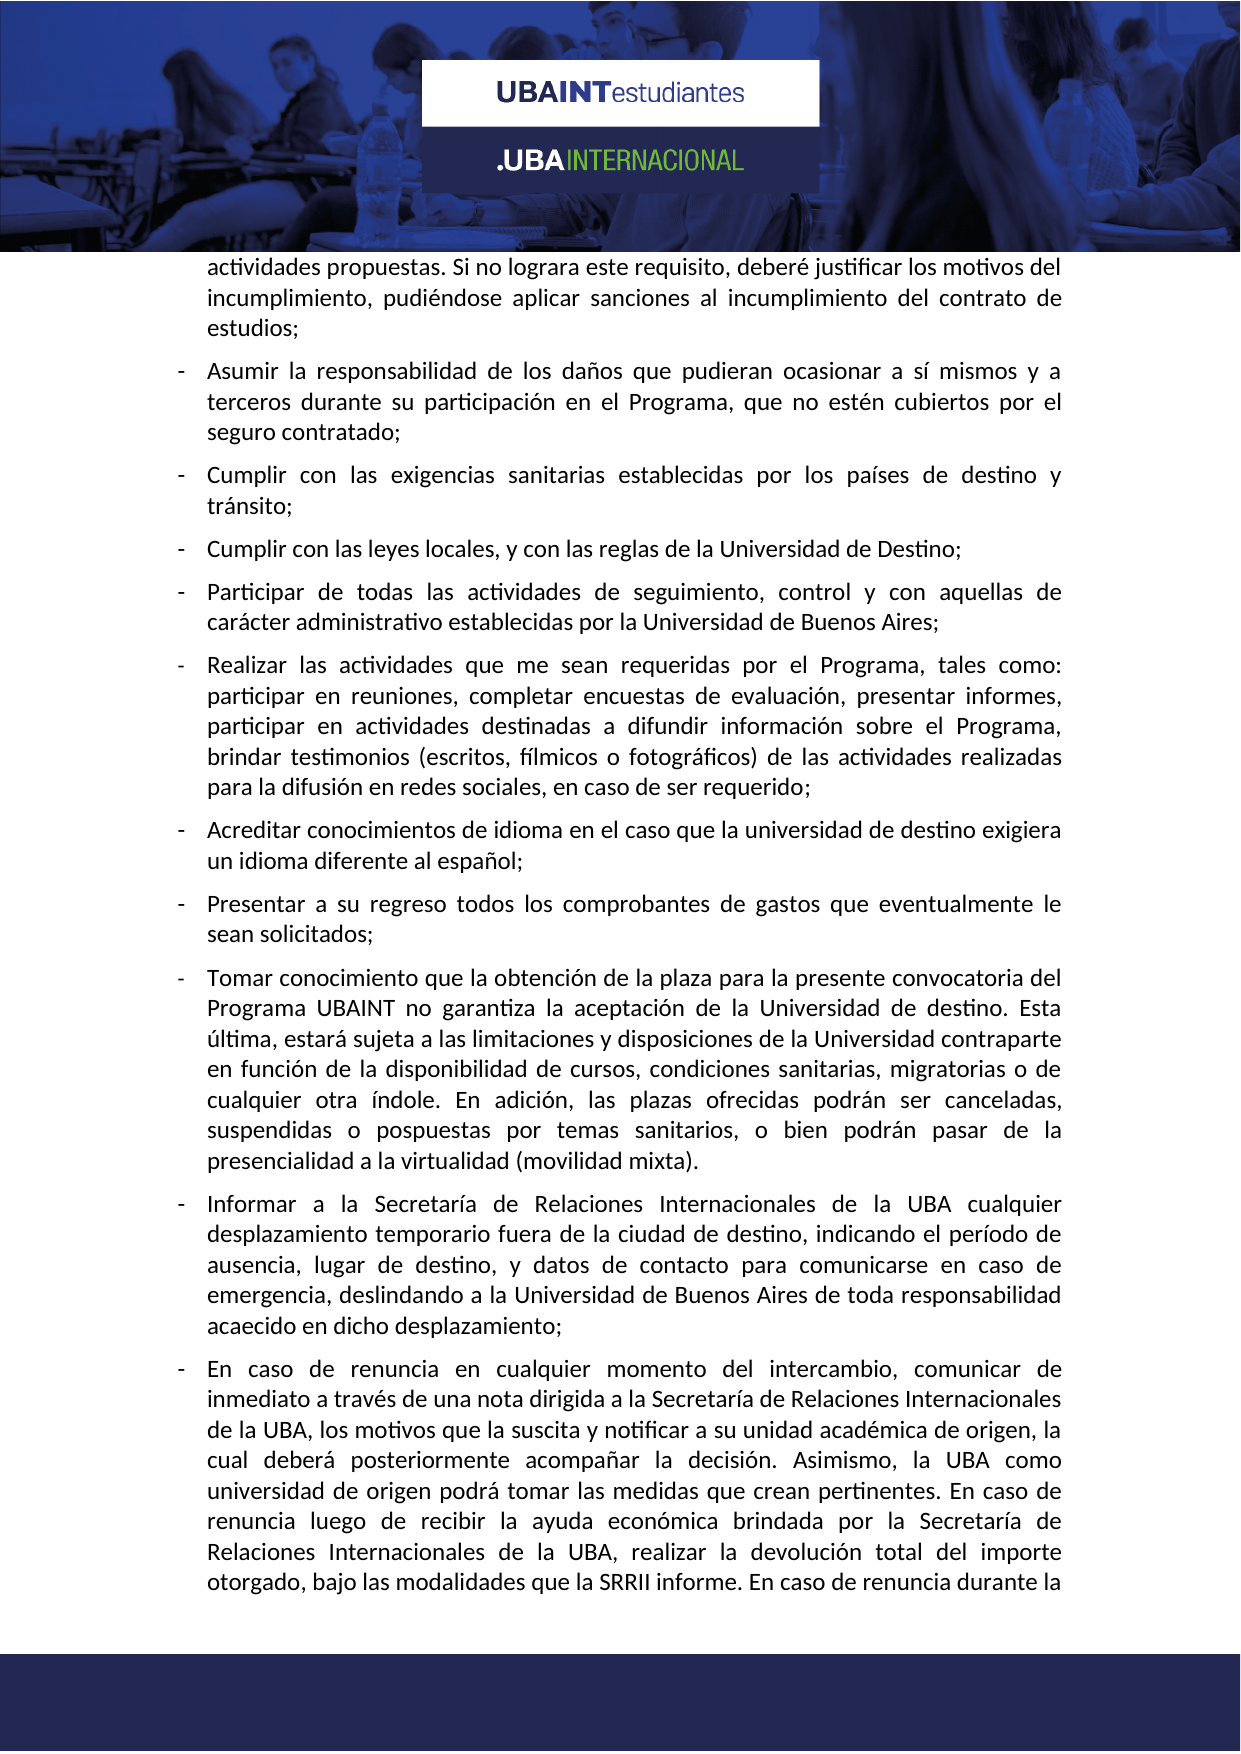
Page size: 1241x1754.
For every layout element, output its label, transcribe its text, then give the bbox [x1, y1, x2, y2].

list Tomar conocimiento que la obtención de la plaza para la presente convocatoria del Programa UBAINT no garantiza la aceptación de la Universidad de destino. Esta última, estará sujeta a las limitaciones y disposiciones de la Universidad contraparte en función de la disponibilidad de cursos, condiciones sanitarias, migratorias o de cualquier otra índole. En adición, las plazas ofrecidas podrán ser canceladas, suspendidas o pospuestas por temas sanitarios, o bien podrán pasar de la presencialidad a la virtualidad (movilidad mixta). [177, 962, 1063, 1175]
list Realizar las actividades que me sean requeridas por el Programa, tales como: participar en reuniones, completar encuestas de evaluación, presentar informes, participar en actividades destinadas a difundir información sobre el Programa, brindar testimonios (escritos, fílmicos o fotográficos) de las actividades realizadas para la difusión en redes sociales, en caso de ser requerido; [177, 649, 1063, 802]
list Acreditar conocimientos de idioma en el caso que la universidad de destino exigiera un idioma diferente al español; [177, 814, 1063, 876]
picture [0, 1654, 1241, 1751]
list Participar de todas las actividades de seguimiento, control y con aquellas de carácter administrativo establecidas por la Universidad de Buenos Aires; [177, 576, 1063, 637]
list Presentar a su regreso todos los comprobantes de gastos que eventualmente le sean solicitados; [177, 888, 1063, 949]
list Informar a la Secretaría de Relaciones Internacionales de la UBA cualquier desplazamiento temporario fuera de la ciudad de destino, indicando el período de ausencia, lugar de destino, y datos de contacto para comunicarse en caso de emergencia, deslindando a la Universidad de Buenos Aires de toda responsabilidad acaecido en dicho desplazamiento; [177, 1188, 1063, 1340]
list Cumplir con las exigencias sanitarias establecidas por los países de destino y tránsito; [177, 459, 1063, 520]
picture [0, 1, 1241, 252]
list actividades propuestas. Si no lograra este requisito, deberé justificar los motivos del incumplimiento, pudiéndose aplicar sanciones al incumplimiento del contrato de estudios; [177, 252, 1063, 343]
list Cumplir con las leyes locales, y con las reglas de la Universidad de Destino; [177, 533, 1063, 563]
list Asumir la responsabilidad de los daños que pudieran ocasionar a sí mismos y a terceros durante su participación en el Programa, que no estén cubiertos por el seguro contratado; [177, 355, 1063, 447]
list En caso de renuncia en cualquier momento del intercambio, comunicar de inmediato a través de una nota dirigida a la Secretaría de Relaciones Internacionales de la UBA, los motivos que la suscita y notificar a su unidad académica de origen, la cual deberá posteriormente acompañar la decisión. Asimismo, la UBA como universidad de origen podrá tomar las medidas que crean pertinentes. En caso de renuncia luego de recibir la ayuda económica brindada por la Secretaría de Relaciones Internacionales de la UBA, realizar la devolución total del importe otorgado, bajo las modalidades que la SRRII informe. En caso de renuncia durante la [177, 1353, 1063, 1597]
